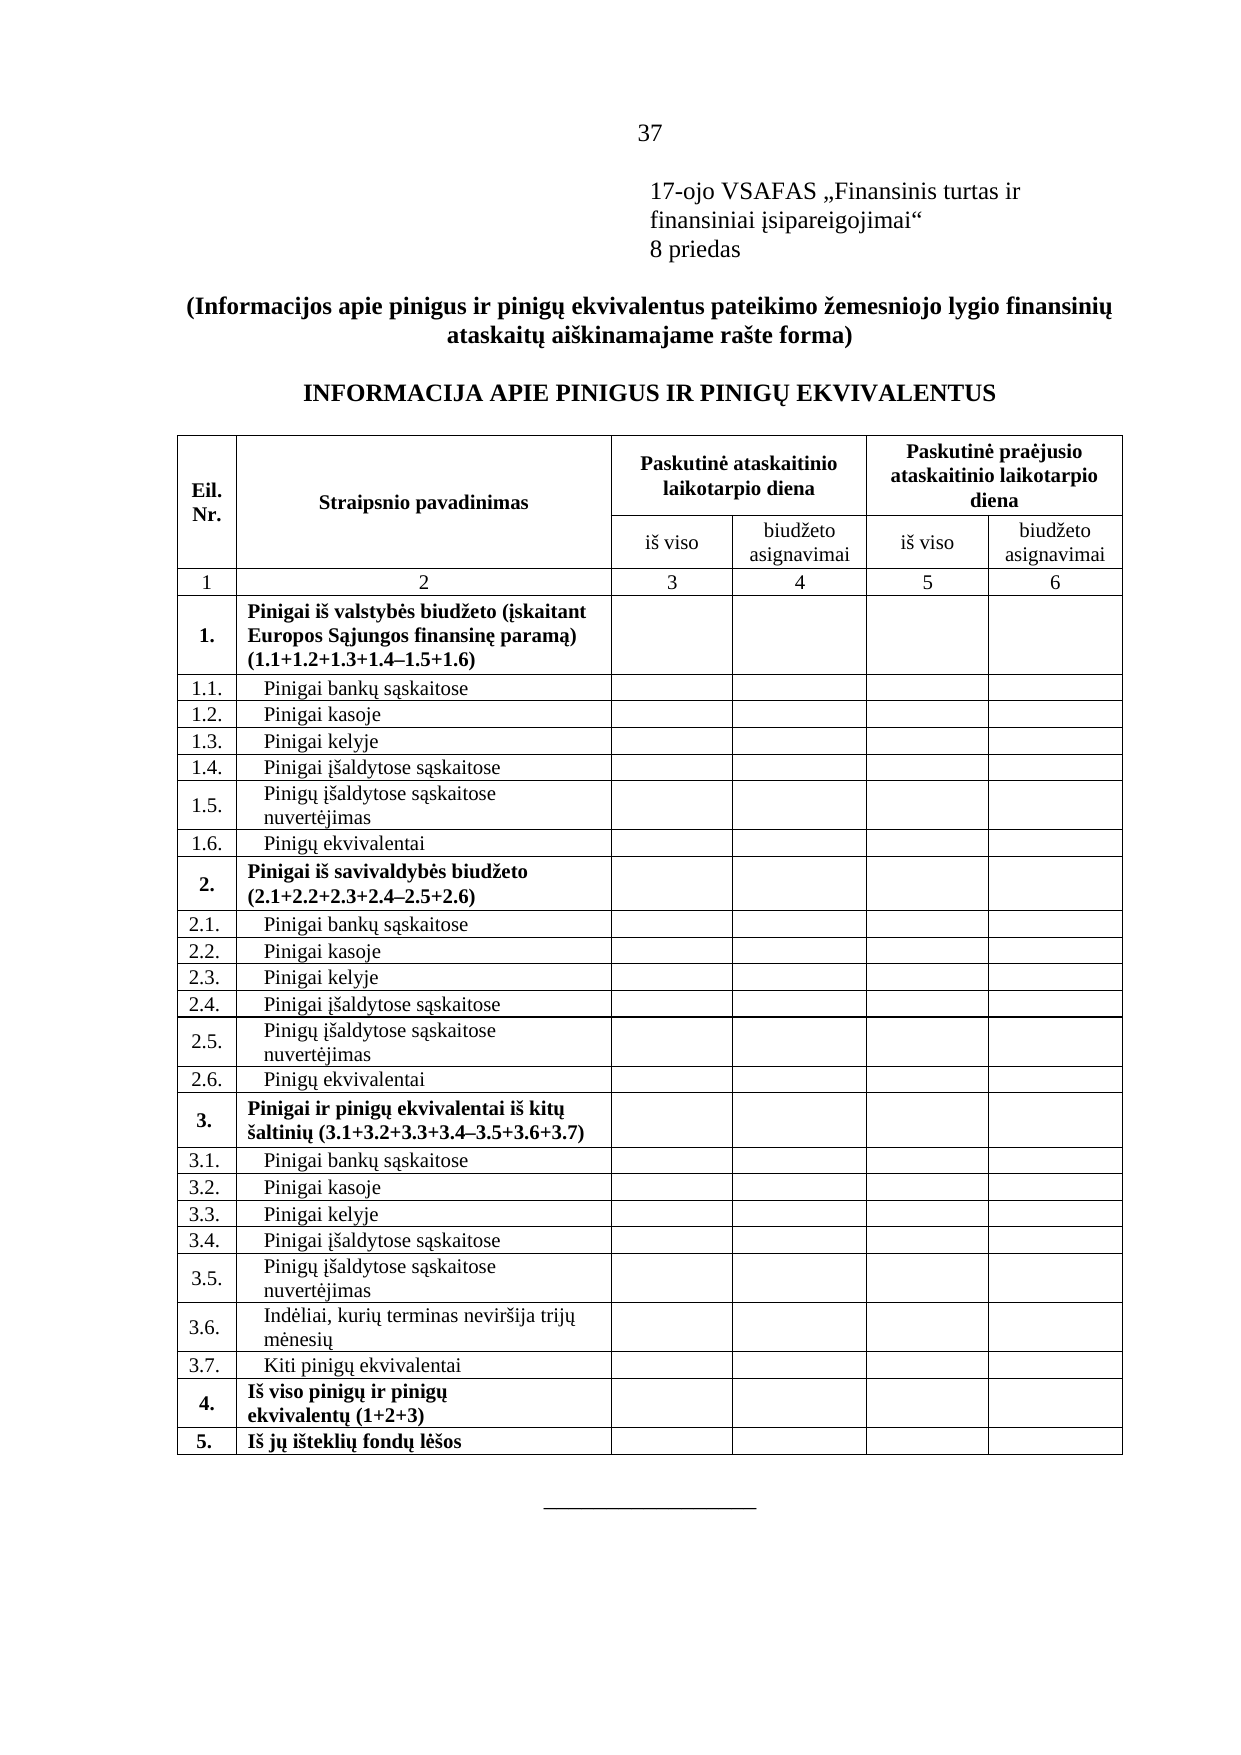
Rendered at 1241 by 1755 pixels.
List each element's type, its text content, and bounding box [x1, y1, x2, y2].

table_cell 1. [178, 596, 236, 674]
table_cell [612, 728, 732, 753]
table_cell 5. [178, 1428, 236, 1453]
table_cell [612, 830, 732, 856]
table_cell [989, 755, 1122, 780]
text 17-ojo VSAFAS „Finansinis turtas ir finansiniai įsipareigojimai“ [649, 176, 1122, 234]
table_cell [612, 911, 732, 937]
table_cell [989, 1093, 1122, 1147]
table_cell [867, 781, 988, 829]
table_cell 1.4. [178, 755, 236, 780]
table_cell [733, 938, 866, 963]
table_cell 2.5. [178, 1018, 236, 1066]
text 8 priedas [649, 234, 1122, 263]
table_cell [989, 1379, 1122, 1427]
table_cell Pinigai kasoje [237, 1174, 611, 1200]
table_cell [989, 1254, 1122, 1302]
table_cell [733, 1352, 866, 1378]
table_cell [867, 1093, 988, 1147]
table_cell 1.5. [178, 781, 236, 829]
table_cell Pinigai įšaldytose sąskaitose [237, 755, 611, 780]
table_cell 1.2. [178, 701, 236, 727]
table_cell [612, 991, 732, 1016]
table_cell [733, 1174, 866, 1200]
table_cell 3.7. [178, 1352, 236, 1378]
table_cell [867, 1227, 988, 1253]
table_cell iš viso [867, 516, 988, 568]
table_cell Pinigai bankų sąskaitose [237, 1148, 611, 1173]
table_cell [989, 1018, 1122, 1066]
table_cell [612, 857, 732, 910]
table_cell 2.1. [178, 911, 236, 937]
table_cell 3.3. [178, 1201, 236, 1226]
table_cell Pinigų įšaldytose sąskaitose nuvertėjimas [237, 781, 611, 829]
table_cell [867, 830, 988, 856]
table_cell [989, 781, 1122, 829]
table_cell Pinigai iš valstybės biudžeto (įskaitant Europos Sąjungos finansinę paramą) (1.1+1.2+1.3+1.4–1.5+1.6) [237, 596, 611, 674]
table_cell 1.1. [178, 675, 236, 700]
table_cell 3.1. [178, 1148, 236, 1173]
table_cell [989, 701, 1122, 727]
table_cell [612, 1303, 732, 1351]
table_cell [867, 964, 988, 990]
table_cell 5 [867, 569, 988, 594]
table_cell Pinigų įšaldytose sąskaitose nuvertėjimas [237, 1254, 611, 1302]
table_cell [733, 857, 866, 910]
table_cell [867, 911, 988, 937]
table_cell [867, 755, 988, 780]
table_cell 3. [178, 1093, 236, 1147]
table_header Paskutinė ataskaitinio laikotarpio diena [612, 436, 866, 515]
table_cell [867, 1428, 988, 1453]
table_header Straipsnio pavadinimas [237, 436, 611, 568]
table_cell [867, 991, 988, 1016]
table_cell Pinigai iš savivaldybės biudžeto (2.1+2.2+2.3+2.4–2.5+2.6) [237, 857, 611, 910]
table_cell iš viso [612, 516, 732, 568]
table_cell Pinigai bankų sąskaitose [237, 911, 611, 937]
table_cell Pinigų įšaldytose sąskaitose nuvertėjimas [237, 1018, 611, 1066]
table_cell 3.6. [178, 1303, 236, 1351]
table_cell 2.4. [178, 991, 236, 1016]
table_cell [867, 1352, 988, 1378]
table_cell [612, 1352, 732, 1378]
table_cell Kiti pinigų ekvivalentai [237, 1352, 611, 1378]
table_cell [989, 964, 1122, 990]
table_cell [612, 964, 732, 990]
table_cell 2 [237, 569, 611, 594]
table_header Paskutinė praėjusio ataskaitinio laikotarpio diena [867, 436, 1122, 515]
table_cell Pinigai kasoje [237, 938, 611, 963]
table_cell 1.6. [178, 830, 236, 856]
table_cell [612, 701, 732, 727]
table_cell [989, 991, 1122, 1016]
table_cell [733, 1379, 866, 1427]
table_cell [612, 1067, 732, 1092]
table_cell Indėliai, kurių terminas neviršija trijų mėnesių [237, 1303, 611, 1351]
table_cell [867, 1254, 988, 1302]
table_cell biudžeto asignavimai [733, 516, 866, 568]
table_cell [733, 701, 866, 727]
table_cell [612, 1018, 732, 1066]
table_cell [612, 1148, 732, 1173]
table_cell [733, 675, 866, 700]
table_cell [733, 911, 866, 937]
table_cell [612, 781, 732, 829]
table_header Eil. Nr. [178, 436, 236, 568]
table_cell [612, 1201, 732, 1226]
table_cell [989, 728, 1122, 753]
table_cell [733, 1018, 866, 1066]
table_cell Pinigai įšaldytose sąskaitose [237, 1227, 611, 1253]
table_cell Pinigai bankų sąskaitose [237, 675, 611, 700]
table_cell [867, 701, 988, 727]
table_cell [867, 1174, 988, 1200]
table_cell [612, 1227, 732, 1253]
table_cell [867, 728, 988, 753]
table_cell [612, 755, 732, 780]
table_cell [867, 596, 988, 674]
table_cell [989, 1174, 1122, 1200]
table_cell [989, 830, 1122, 856]
table_cell [867, 938, 988, 963]
table_cell Iš viso pinigų ir pinigų ekvivalentų (1+2+3) [237, 1379, 611, 1427]
table_cell [733, 1148, 866, 1173]
table_cell [867, 675, 988, 700]
table_cell [989, 1227, 1122, 1253]
table_cell [989, 1428, 1122, 1453]
table_cell 3.5. [178, 1254, 236, 1302]
table_cell [733, 991, 866, 1016]
table_cell [733, 964, 866, 990]
table_cell [612, 675, 732, 700]
table_cell Pinigai kasoje [237, 701, 611, 727]
table_cell 3.4. [178, 1227, 236, 1253]
table_cell [867, 1303, 988, 1351]
table_cell [733, 728, 866, 753]
table_cell Pinigai kelyje [237, 1201, 611, 1226]
table_cell [733, 1254, 866, 1302]
table_cell [989, 857, 1122, 910]
table_cell [733, 781, 866, 829]
table_cell [733, 1093, 866, 1147]
table_cell [733, 830, 866, 856]
table_cell [612, 1379, 732, 1427]
text INFORMACIJA APIE PINIGUS IR PINIGŲ EKVIVALENTUS [177, 378, 1122, 406]
table_cell [989, 938, 1122, 963]
table_cell [867, 857, 988, 910]
table_cell [733, 1067, 866, 1092]
table_cell 4 [733, 569, 866, 594]
table_cell Pinigų ekvivalentai [237, 1067, 611, 1092]
table_cell [867, 1018, 988, 1066]
table_cell [867, 1201, 988, 1226]
table_cell Pinigai ir pinigų ekvivalentai iš kitų šaltinių (3.1+3.2+3.3+3.4–3.5+3.6+3.7) [237, 1093, 611, 1147]
table_cell 2. [178, 857, 236, 910]
table_cell [989, 675, 1122, 700]
table_cell [612, 1428, 732, 1453]
table_cell [989, 911, 1122, 937]
table_cell 3 [612, 569, 732, 594]
table_cell [867, 1379, 988, 1427]
text (Informacijos apie pinigus ir pinigų ekvivalentus pateikimo žemesniojo lygio finansinių ataskaitų aiškinamajame rašte forma) [177, 291, 1122, 349]
table_cell 3.2. [178, 1174, 236, 1200]
table_cell [733, 1227, 866, 1253]
table_cell [733, 755, 866, 780]
table_cell [733, 596, 866, 674]
table_cell [867, 1148, 988, 1173]
table_cell [733, 1428, 866, 1453]
table_cell [612, 1093, 732, 1147]
table_cell 1 [178, 569, 236, 594]
table_cell [867, 1067, 988, 1092]
table_cell Iš jų išteklių fondų lėšos [237, 1428, 611, 1453]
table_cell [989, 1352, 1122, 1378]
table_cell [612, 938, 732, 963]
table_cell 1.3. [178, 728, 236, 753]
table_cell [989, 1201, 1122, 1226]
table_cell biudžeto asignavimai [989, 516, 1122, 568]
table_cell Pinigų ekvivalentai [237, 830, 611, 856]
table_cell Pinigai įšaldytose sąskaitose [237, 991, 611, 1016]
table_cell 6 [989, 569, 1122, 594]
table_cell [733, 1303, 866, 1351]
table_cell [612, 1174, 732, 1200]
table_cell Pinigai kelyje [237, 964, 611, 990]
table_cell 2.6. [178, 1067, 236, 1092]
table_cell [989, 1148, 1122, 1173]
table_cell [612, 596, 732, 674]
table_cell [733, 1201, 866, 1226]
text _________________ [177, 1483, 1122, 1512]
table_cell 2.3. [178, 964, 236, 990]
table_cell 2.2. [178, 938, 236, 963]
table_cell [989, 1303, 1122, 1351]
table_cell [612, 1254, 732, 1302]
table_cell [989, 596, 1122, 674]
table_cell [989, 1067, 1122, 1092]
table_cell Pinigai kelyje [237, 728, 611, 753]
table_cell 4. [178, 1379, 236, 1427]
